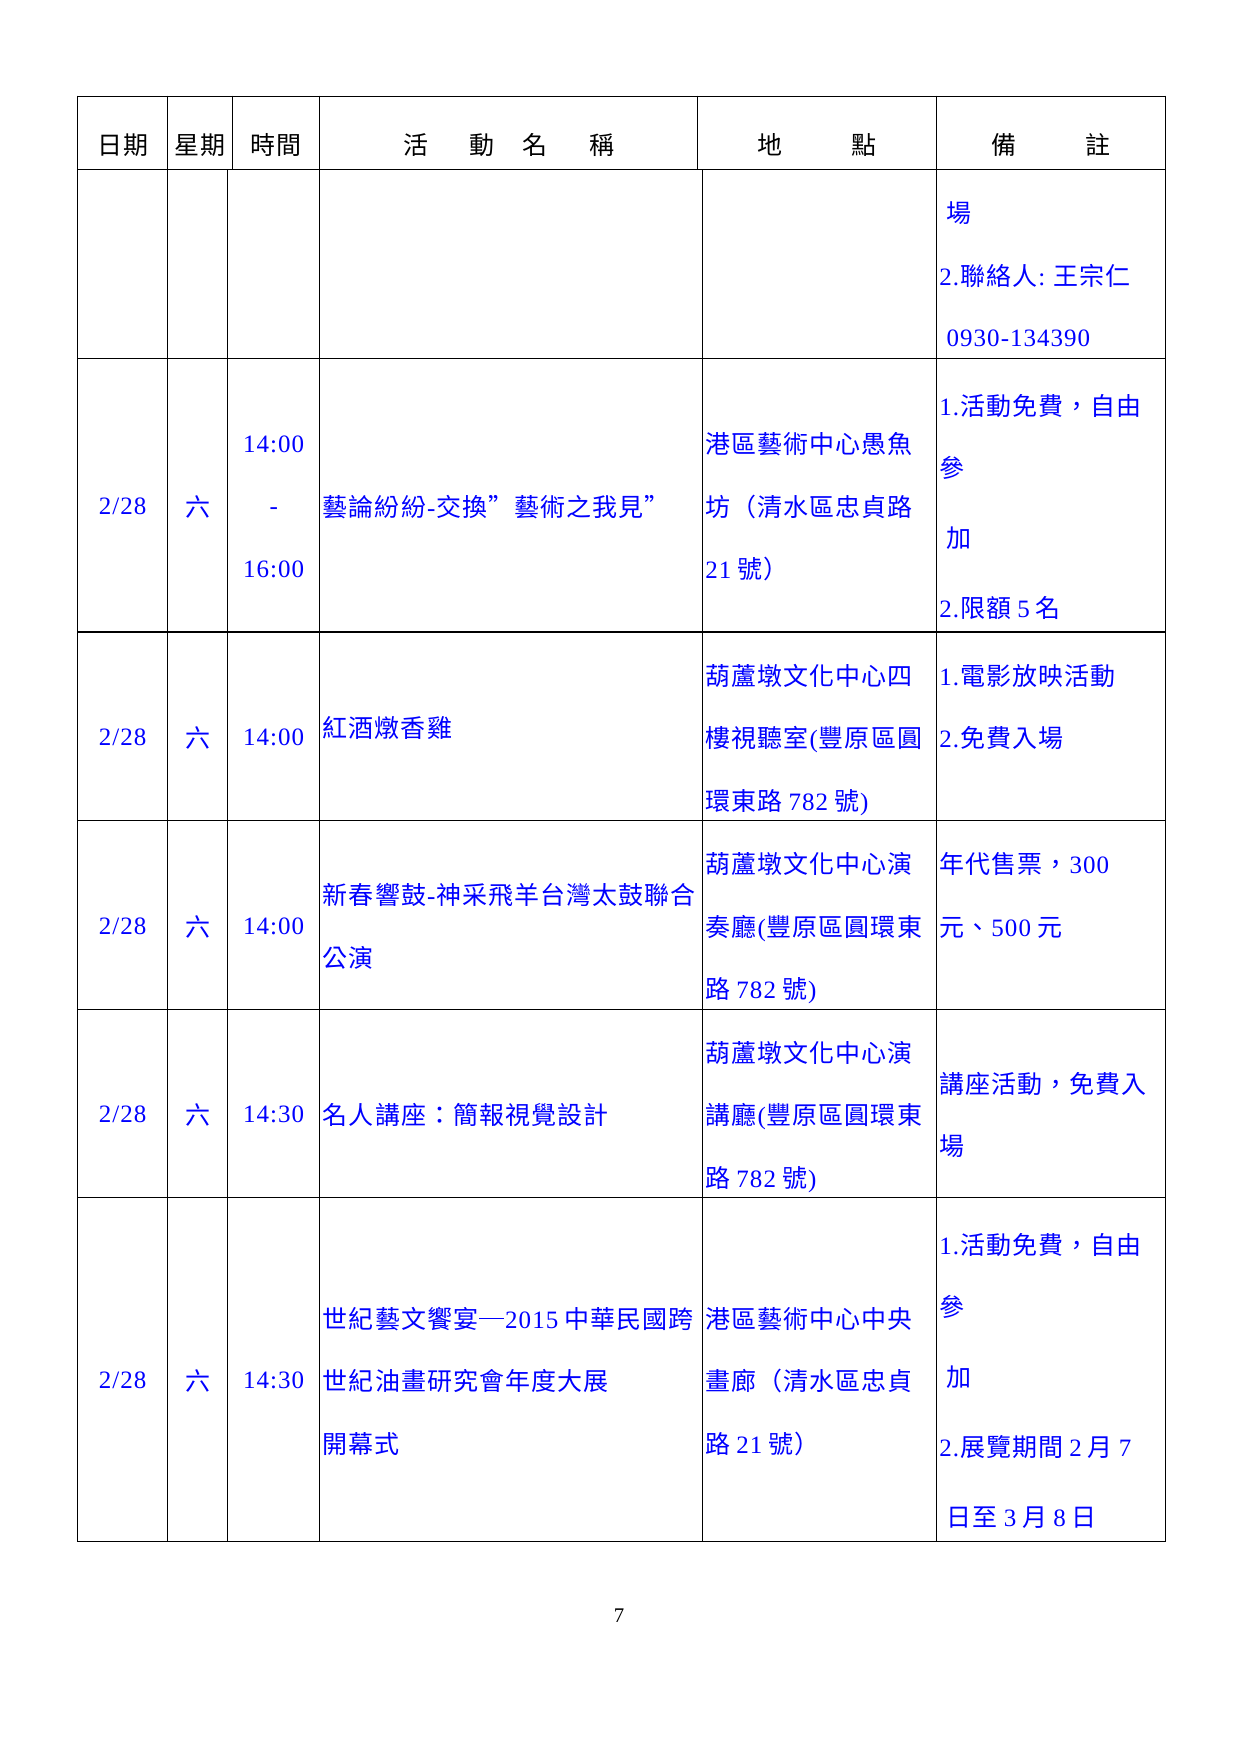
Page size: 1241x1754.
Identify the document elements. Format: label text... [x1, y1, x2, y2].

table_cell 1.活動免費，自由參 加 2.限額5名 [937, 359, 1165, 631]
table_cell 年代售票，300元、500元 [937, 821, 1165, 1008]
table_cell 2/28 [78, 1198, 167, 1541]
table_header 地 點 [698, 97, 936, 169]
table_cell 14:30 [228, 1010, 319, 1197]
table_cell 藝論紛紛-交換”藝術之我見” [320, 359, 702, 631]
table_cell 1.電影放映活動 2.免費入場 [937, 633, 1165, 820]
table_cell 紅酒燉香雞 [320, 633, 702, 820]
table_cell [78, 170, 167, 358]
table_cell 港區藝術中心中央畫廊（清水區忠貞路21號） [703, 1198, 936, 1541]
table_header 活 動 名 稱 [320, 97, 697, 169]
table_cell 新春響鼓-神采飛羊台灣太鼓聯合公演 [320, 821, 702, 1008]
table_cell 1.活動免費，自由參 加 2.展覽期間2月7 日至3月8日 [937, 1198, 1165, 1541]
table_cell 六 [168, 1198, 227, 1541]
table_cell [703, 170, 936, 358]
table_cell [228, 170, 319, 358]
table_header 備 註 [937, 97, 1165, 169]
table_cell 六 [168, 821, 227, 1008]
table_header 日期 [78, 97, 167, 169]
table_cell [168, 170, 227, 358]
table_cell 港區藝術中心愚魚坊（清水區忠貞路21號） [703, 359, 936, 631]
table_cell 14:00 [228, 633, 319, 820]
table_cell 六 [168, 359, 227, 631]
table_cell 六 [168, 1010, 227, 1197]
table_cell [320, 170, 702, 358]
table_cell 六 [168, 633, 227, 820]
table_cell 葫蘆墩文化中心演講廳(豐原區圓環東路782號) [703, 1010, 936, 1197]
table_cell 2/28 [78, 633, 167, 820]
table_header 星期 [168, 97, 232, 169]
table_cell 14:00 [228, 821, 319, 1008]
table_cell 2/28 [78, 359, 167, 631]
table_cell 葫蘆墩文化中心四樓視聽室(豐原區圓環東路782號) [703, 633, 936, 820]
table_cell 葫蘆墩文化中心演奏廳(豐原區圓環東路782號) [703, 821, 936, 1008]
table_cell 場 2.聯絡人: 王宗仁 0930-134390 [937, 170, 1165, 358]
table_cell 14:30 [228, 1198, 319, 1541]
table_cell 14:00 - 16:00 [228, 359, 319, 631]
table_cell 世紀藝文饗宴─2015中華民國跨世紀油畫研究會年度大展 開幕式 [320, 1198, 702, 1541]
table_cell 2/28 [78, 821, 167, 1008]
table_cell 講座活動，免費入場 [937, 1010, 1165, 1197]
table_header 時間 [233, 97, 319, 169]
table_cell 2/28 [78, 1010, 167, 1197]
table_cell 名人講座：簡報視覺設計 [320, 1010, 702, 1197]
